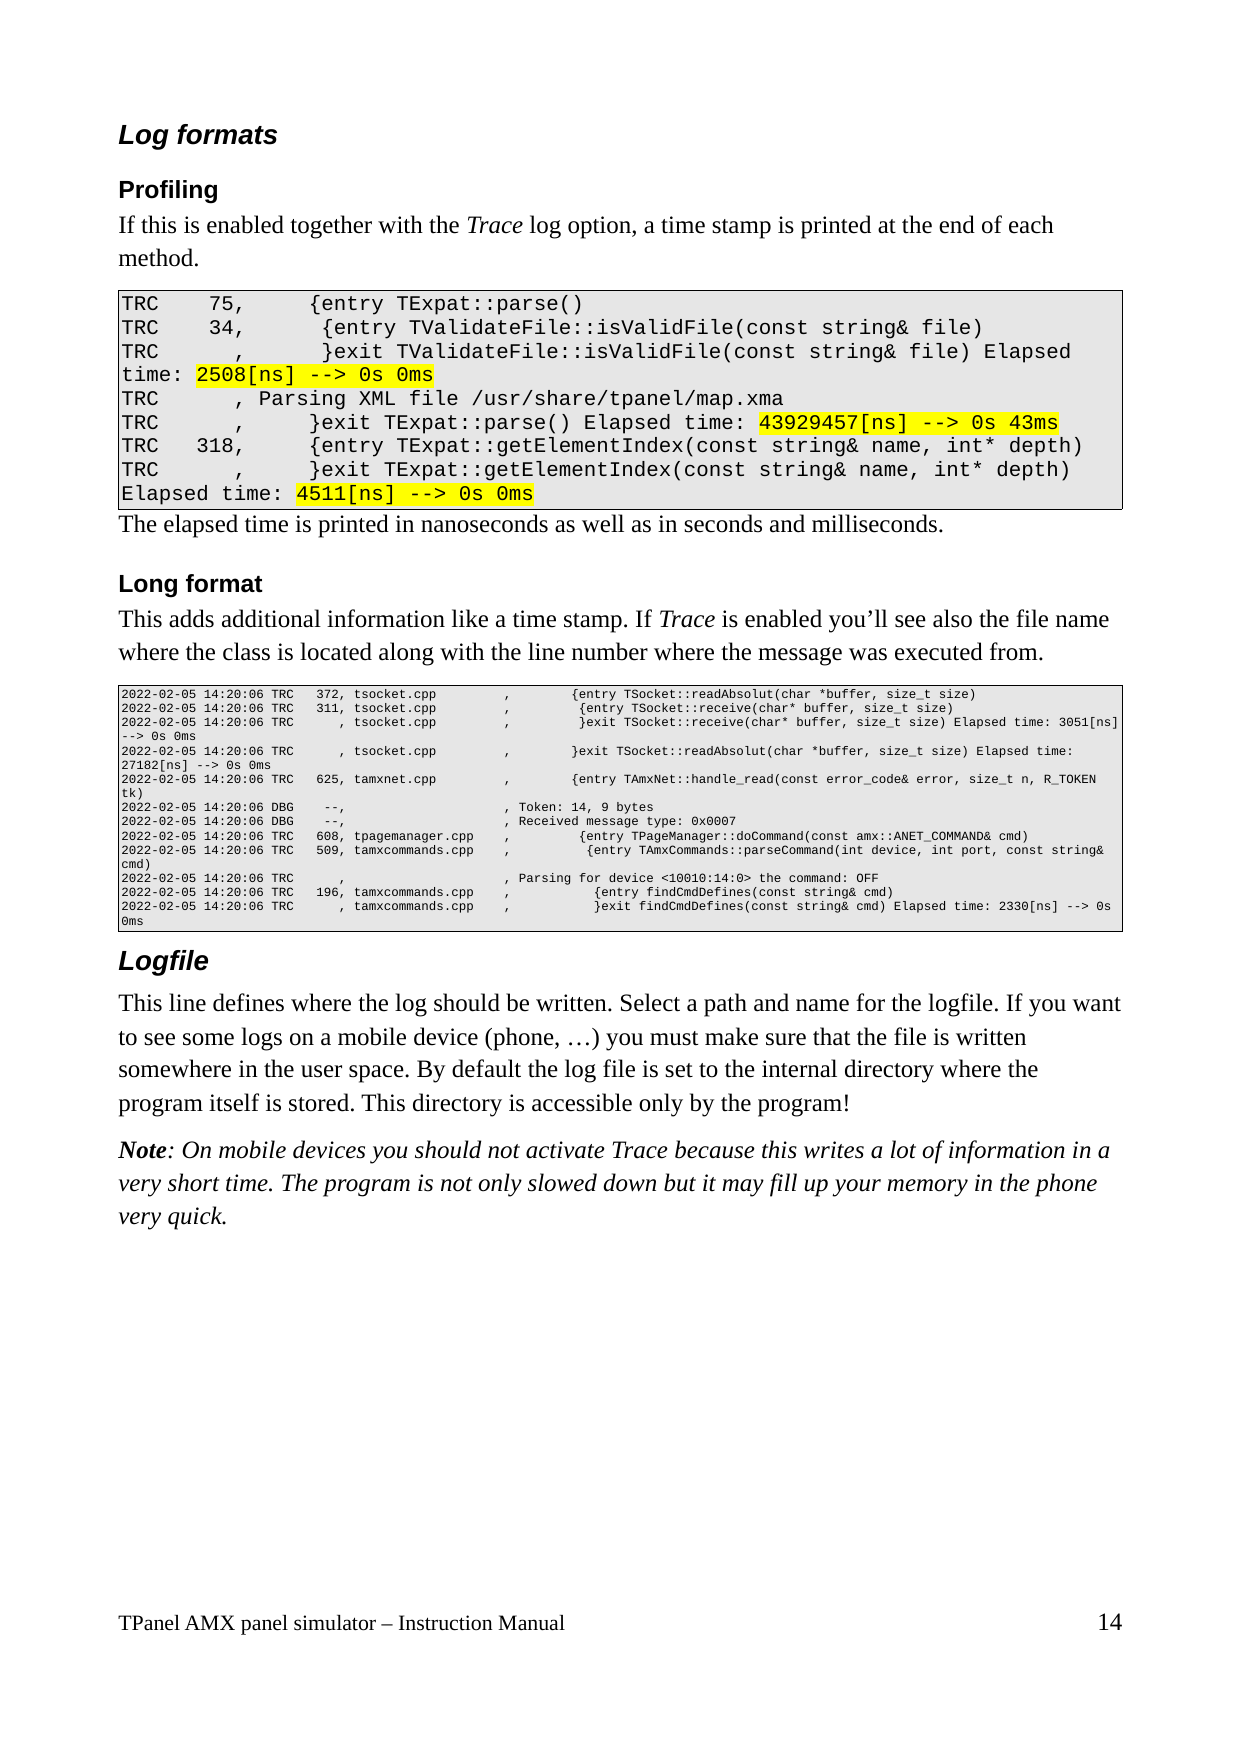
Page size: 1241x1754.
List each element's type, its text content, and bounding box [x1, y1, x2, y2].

text TRC , Parsing XML file /usr/share/tpanel/map.xma [119, 385, 1122, 409]
text TRC , }exit TExpat::parse() Elapsed time: 43929457[ns] --> 0s 43ms [119, 409, 1122, 432]
subtitle Logfile [118, 944, 1122, 976]
text TRC 75, {entry TExpat::parse() [119, 291, 1122, 314]
text 2022-02-05 14:20:06 DBG --, , Token: 14, 9 bytes [119, 798, 1122, 812]
text TRC 318, {entry TExpat::getElementIndex(const string& name, int* depth) [119, 432, 1122, 456]
subtitle Profiling [118, 175, 1122, 203]
text The elapsed time is printed in nanoseconds as well as in seconds and milliseconds. [118, 510, 1122, 538]
text Note: On mobile devices you should not activate Trace because this writes a lot of information in a very short time. The program is not only slowed down but it may fill up your memory in the phone very quick. [118, 1135, 1122, 1230]
text 2022-02-05 14:20:06 TRC 196, tamxcommands.cpp , {entry findCmdDefines(const string& cmd) [119, 883, 1122, 897]
text 2022-02-05 14:20:06 TRC , tsocket.cpp , }exit TSocket::receive(char* buffer, size_t size) Elapsed time: 3051[ns] --> 0s 0ms [119, 713, 1122, 741]
subtitle Log formats [118, 118, 1122, 150]
text TRC 34, {entry TValidateFile::isValidFile(const string& file) [119, 314, 1122, 338]
subtitle Long format [118, 569, 1122, 598]
text 2022-02-05 14:20:06 TRC 372, tsocket.cpp , {entry TSocket::readAbsolut(char *buffer, size_t size) [119, 686, 1122, 699]
text 2022-02-05 14:20:06 TRC 509, tamxcommands.cpp , {entry TAmxCommands::parseCommand(int device, int port, const string& cmd) [119, 841, 1122, 869]
text This adds additional information like a time stamp. If Trace is enabled you’ll see also the file name where the class is located along with the line number where the message was executed from. [118, 604, 1122, 666]
text 2022-02-05 14:20:06 TRC 311, tsocket.cpp , {entry TSocket::receive(char* buffer, size_t size) [119, 699, 1122, 713]
text 2022-02-05 14:20:06 TRC , , Parsing for device <10010:14:0> the command: OFF [119, 869, 1122, 883]
text 2022-02-05 14:20:06 TRC , tamxcommands.cpp , }exit findCmdDefines(const string& cmd) Elapsed time: 2330[ns] --> 0s 0ms [119, 897, 1122, 931]
text If this is enabled together with the Trace log option, a time stamp is printed at the end of each method. [118, 210, 1122, 272]
text TRC , }exit TExpat::getElementIndex(const string& name, int* depth) Elapsed time: 4511[ns] --> 0s 0ms [119, 456, 1122, 509]
text This line defines where the log should be written. Select a path and name for the logfile. If you want to see some logs on a mobile device (phone, …) you must make sure that the file is written somewhere in the user space. By default the log file is set to the internal directory where the program itself is stored. This directory is accessible only by the program! [118, 988, 1122, 1116]
text TRC , }exit TValidateFile::isValidFile(const string& file) Elapsed time: 2508[ns] --> 0s 0ms [119, 338, 1122, 385]
text 2022-02-05 14:20:06 TRC 625, tamxnet.cpp , {entry TAmxNet::handle_read(const error_code& error, size_t n, R_TOKEN tk) [119, 770, 1122, 798]
text 2022-02-05 14:20:06 TRC 608, tpagemanager.cpp , {entry TPageManager::doCommand(const amx::ANET_COMMAND& cmd) [119, 826, 1122, 841]
text 2022-02-05 14:20:06 TRC , tsocket.cpp , }exit TSocket::readAbsolut(char *buffer, size_t size) Elapsed time: 27182[ns] --> 0s 0ms [119, 741, 1122, 770]
text 2022-02-05 14:20:06 DBG --, , Received message type: 0x0007 [119, 812, 1122, 826]
